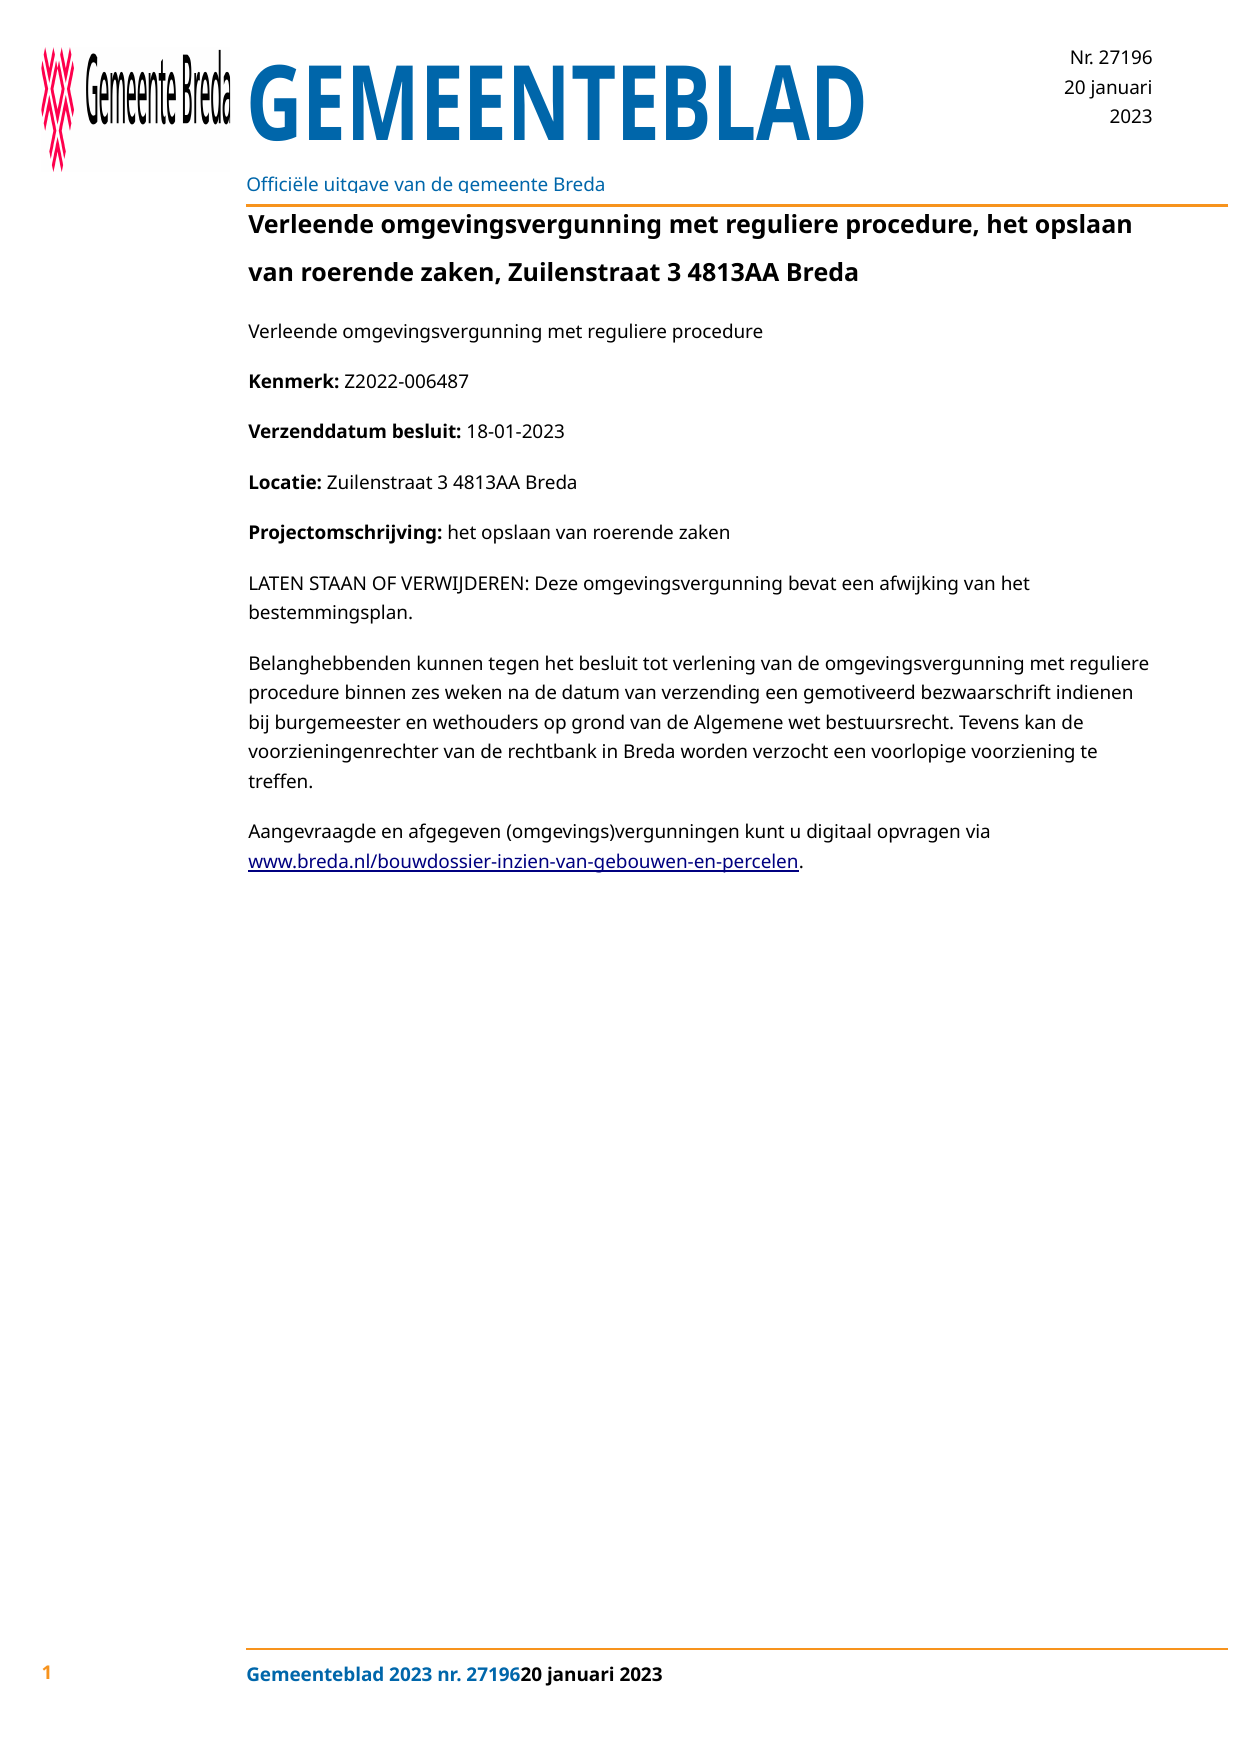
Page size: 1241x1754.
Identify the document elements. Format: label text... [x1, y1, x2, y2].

text Projectomschrijving: het opslaan van roerende zaken [248, 519, 1152, 545]
text Verzenddatum besluit: 18-01-2023 [248, 419, 1152, 444]
text Verleende omgevingsvergunning met reguliere procedure, het opslaan van roerende zaken, Zuilenstraat 3 4813AA Breda [248, 207, 1152, 288]
text Verleende omgevingsvergunning met reguliere procedure [248, 318, 1152, 344]
text Belanghebbenden kunnen tegen het besluit tot verlening van de omgevingsvergunning met reguliere procedure binnen zes weken na de datum van verzending een gemotiveerd bezwaarschrift indienen bij burgemeester en wethouders op grond van de Algemene wet bestuursrecht. Tevens kan de voorzieningenrechter van de rechtbank in Breda worden verzocht een voorlopige voorziening te treffen. [248, 650, 1152, 794]
text Locatie: Zuilenstraat 3 4813AA Breda [248, 469, 1152, 495]
picture [41, 47, 231, 172]
text Kenmerk: Z2022-006487 [248, 368, 1152, 394]
text LATEN STAAN OF VERWIJDEREN: Deze omgevingsvergunning bevat een afwijking van het bestemmingsplan. [248, 570, 1152, 625]
text Aangevraagde en afgegeven (omgevings)vergunningen kunt u digitaal opvragen via www.breda.nl/bouwdossier-inzien-van-gebouwen-en-percelen. [248, 819, 1152, 874]
